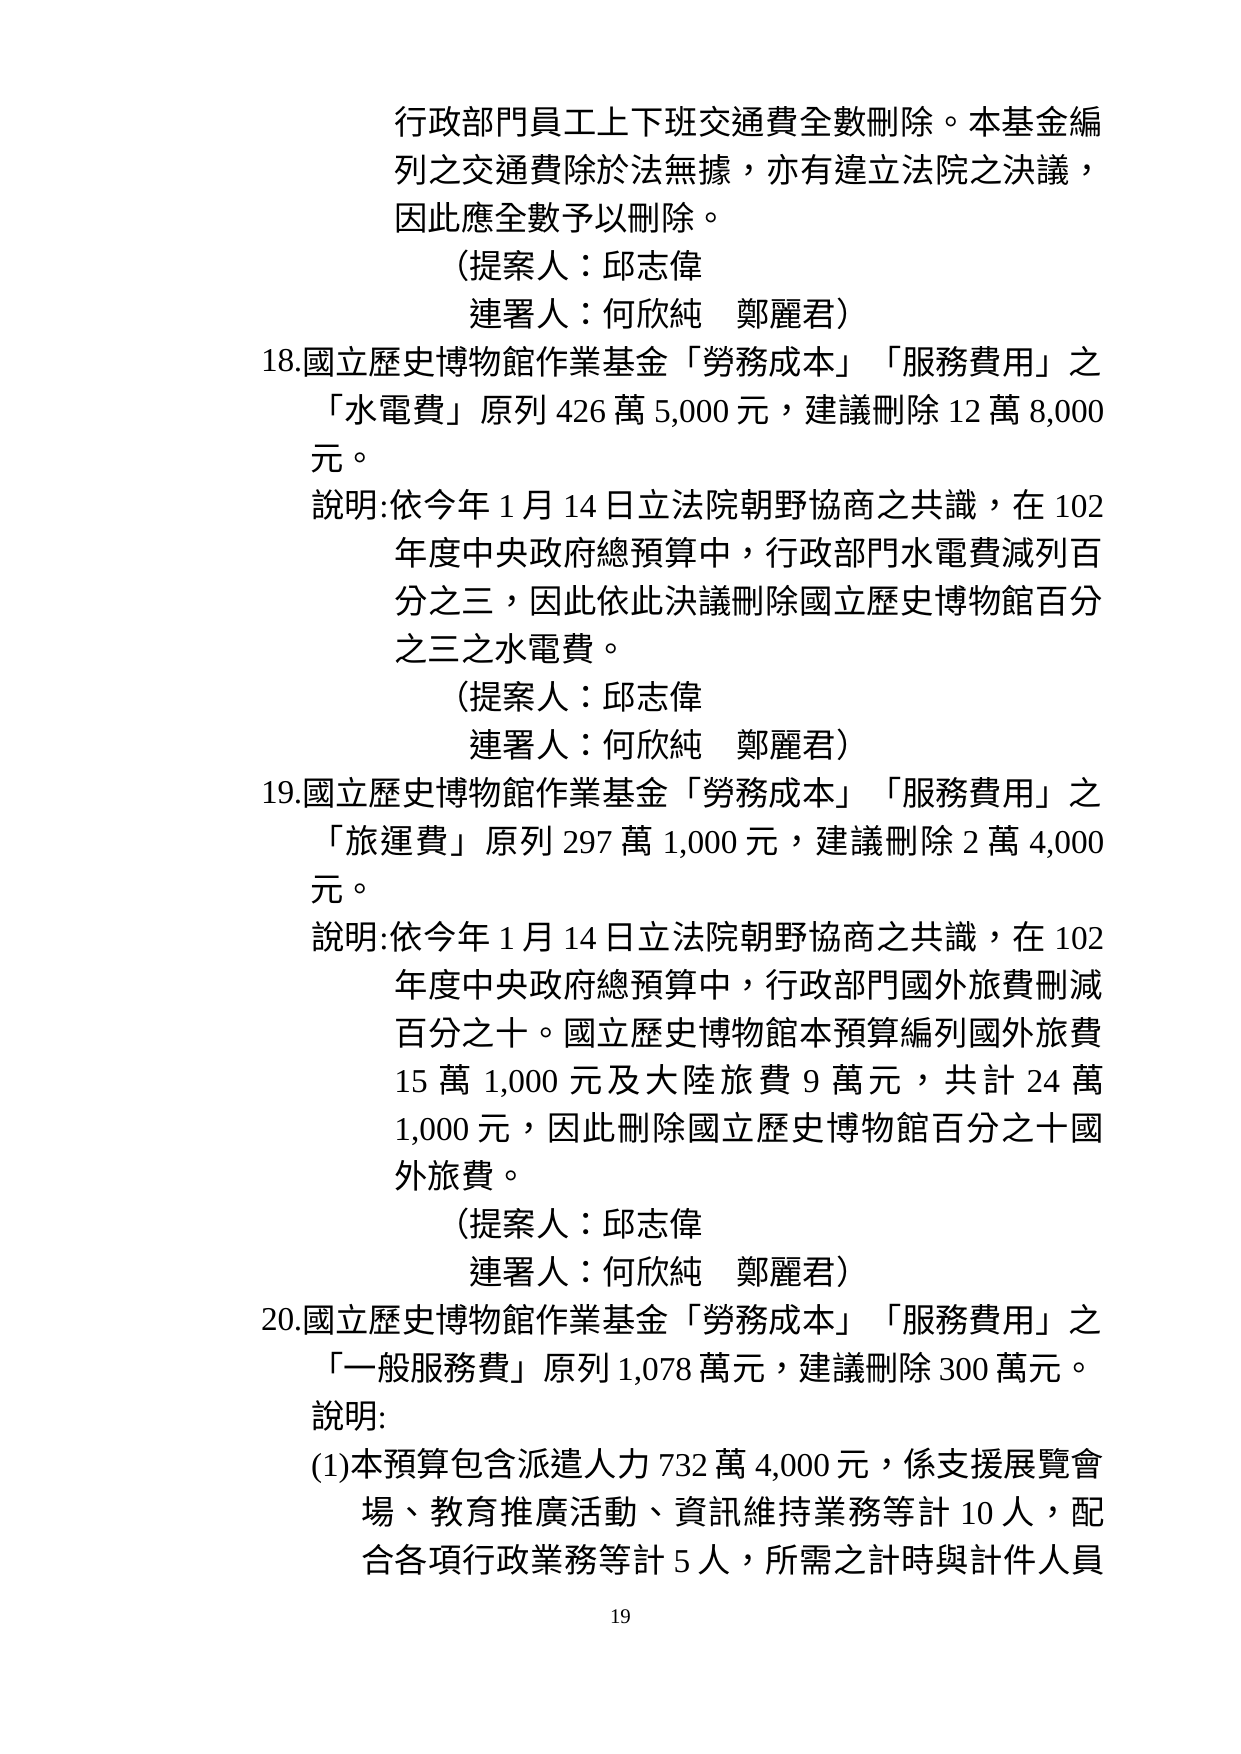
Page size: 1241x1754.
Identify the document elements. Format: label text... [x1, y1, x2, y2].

text 20.國立歷史博物館作業基金「勞務成本」「服務費用」之「一般服務費」原列1,078萬元，建議刪除300萬元。 [261, 1294, 1104, 1390]
text （提案人：邱志偉 [136, 671, 1104, 719]
text 行政部門員工上下班交通費全數刪除。本基金編列之交通費除於法無據，亦有違立法院之決議，因此應全數予以刪除。 [311, 96, 1104, 240]
text 說明: [311, 1390, 1104, 1438]
text 連署人：何欣純 鄭麗君） [136, 288, 1104, 336]
text 19.國立歷史博物館作業基金「勞務成本」「服務費用」之「旅運費」原列297萬1,000元，建議刪除2萬4,000元。 [261, 767, 1104, 911]
text （提案人：邱志偉 [136, 240, 1104, 288]
text (1)本預算包含派遣人力732萬4,000元，係支援展覽會場、教育推廣活動、資訊維持業務等計10人，配合各項行政業務等計5人，所需之計時與計件人員 [311, 1438, 1104, 1582]
text 18.國立歷史博物館作業基金「勞務成本」「服務費用」之「水電費」原列426萬5,000元，建議刪除12萬8,000元。 [261, 336, 1104, 479]
text 說明:依今年1月14日立法院朝野協商之共識，在102年度中央政府總預算中，行政部門國外旅費刪減百分之十。國立歷史博物館本預算編列國外旅費15萬1,000元及大陸旅費9萬元，共計24萬1,000元，因此刪除國立歷史博物館百分之十國外旅費。 [311, 911, 1104, 1198]
text 連署人：何欣純 鄭麗君） [136, 1246, 1104, 1294]
text 說明:依今年1月14日立法院朝野協商之共識，在102年度中央政府總預算中，行政部門水電費減列百分之三，因此依此決議刪除國立歷史博物館百分之三之水電費。 [311, 479, 1104, 671]
text （提案人：邱志偉 [136, 1198, 1104, 1246]
text 連署人：何欣純 鄭麗君） [136, 719, 1104, 767]
